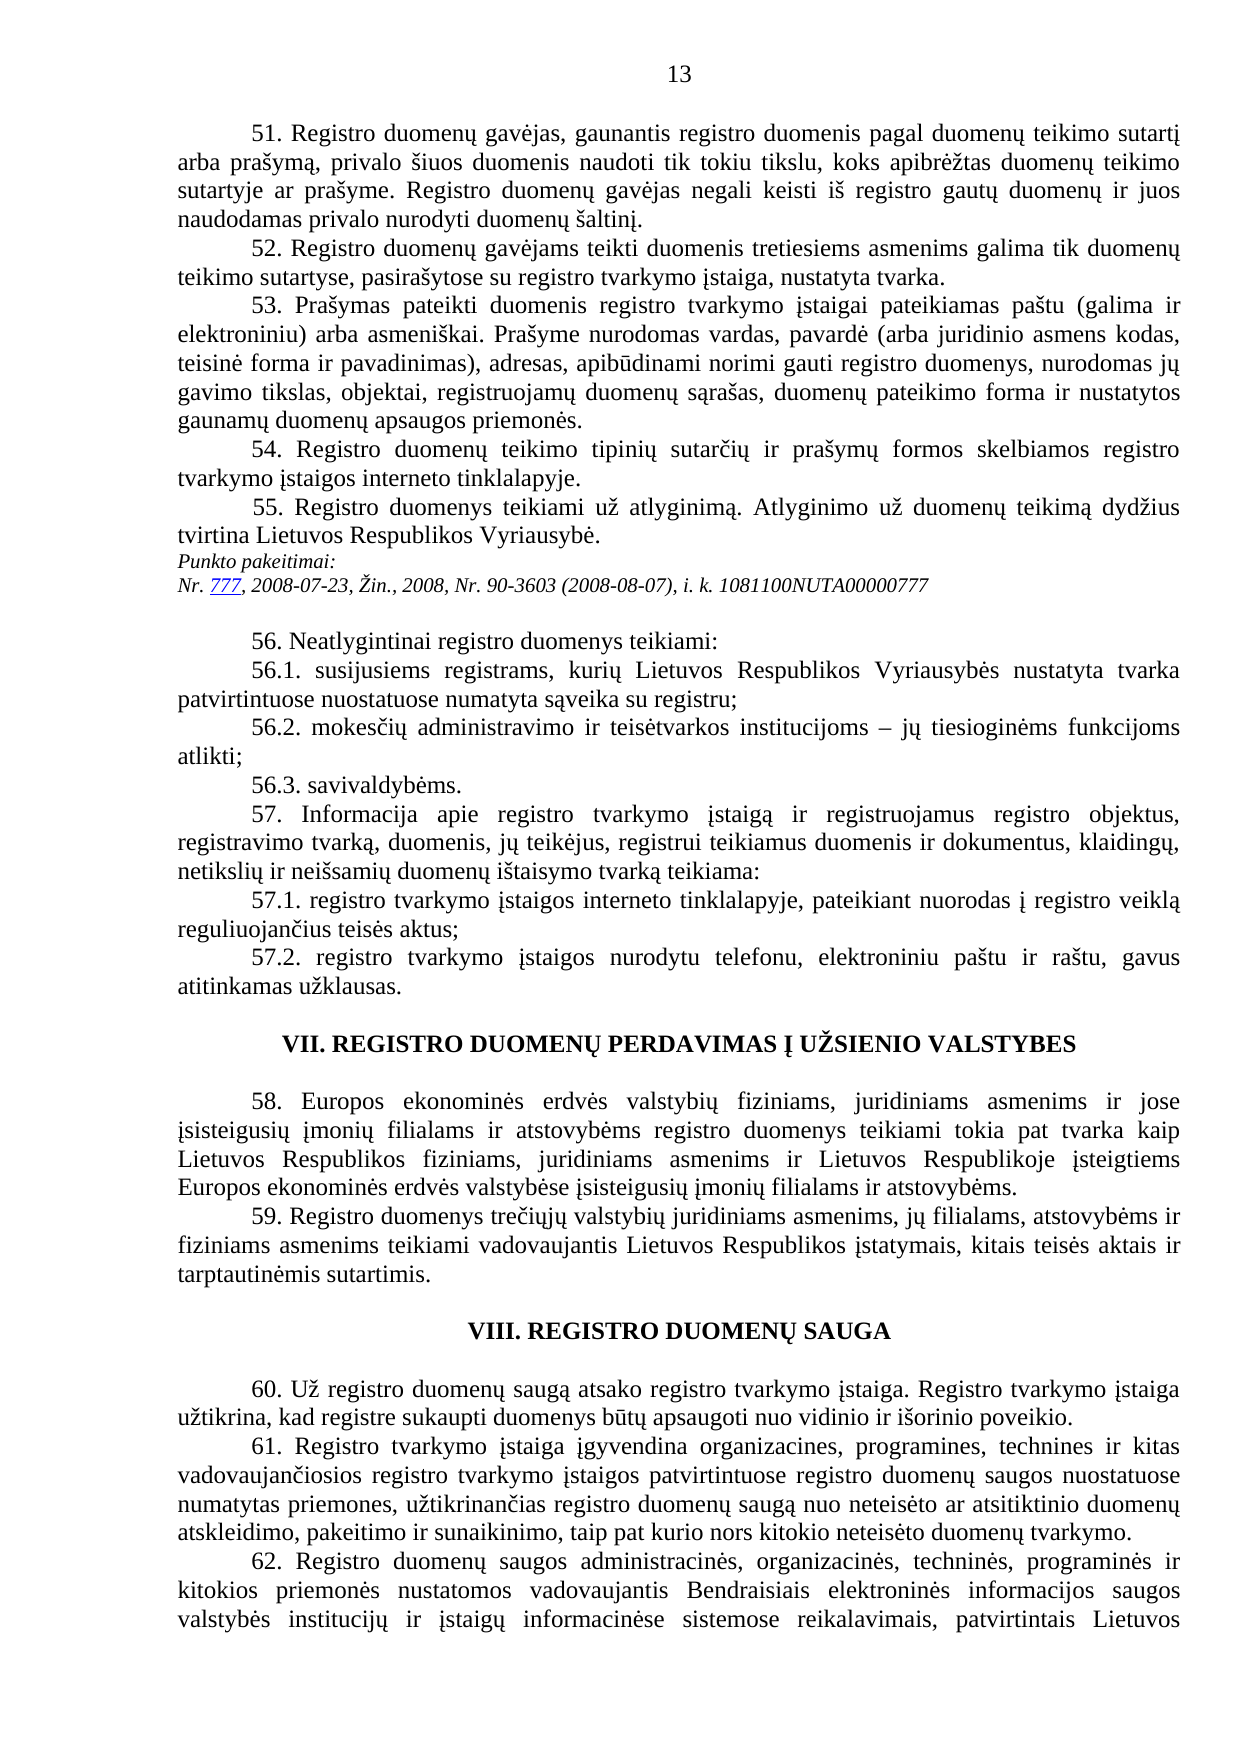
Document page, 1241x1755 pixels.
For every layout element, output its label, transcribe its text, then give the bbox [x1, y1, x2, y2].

text 56.3. savivaldybėms. [177, 770, 1181, 799]
text 62. Registro duomenų saugos administracinės, organizacinės, techninės, programinės ir kitokios priemonės nustatomos vadovaujantis Bendraisiais elektroninės informacijos saugos valstybės institucijų ir įstaigų informacinėse sistemose reikalavimais, patvirtintais Lietuvos [177, 1546, 1181, 1632]
text 56.1. susijusiems registrams, kurių Lietuvos Respublikos Vyriausybės nustatyta tvarka patvirtintuose nuostatuose numatyta sąveika su registru; [177, 655, 1181, 712]
text 56.2. mokesčių administravimo ir teisėtvarkos institucijoms – jų tiesioginėms funkcijoms atlikti; [177, 712, 1181, 770]
text 54. Registro duomenų teikimo tipinių sutarčių ir prašymų formos skelbiamos registro tvarkymo įstaigos interneto tinklalapyje. [177, 434, 1181, 492]
text 57.1. registro tvarkymo įstaigos interneto tinklalapyje, pateikiant nuorodas į registro veiklą reguliuojančius teisės aktus; [177, 885, 1181, 942]
text 61. Registro tvarkymo įstaiga įgyvendina organizacines, programines, technines ir kitas vadovaujančiosios registro tvarkymo įstaigos patvirtintuose registro duomenų saugos nuostatuose numatytas priemones, užtikrinančias registro duomenų saugą nuo neteisėto ar atsitiktinio duomenų atskleidimo, pakeitimo ir sunaikinimo, taip pat kurio nors kitokio neteisėto duomenų tvarkymo. [177, 1431, 1181, 1546]
text 55. Registro duomenys teikiami už atlyginimą. Atlyginimo už duomenų teikimą dydžius tvirtina Lietuvos Respublikos Vyriausybė. [177, 492, 1181, 549]
text 52. Registro duomenų gavėjams teikti duomenis tretiesiems asmenims galima tik duomenų teikimo sutartyse, pasirašytose su registro tvarkymo įstaiga, nustatyta tvarka. [177, 233, 1181, 291]
text VII. REGISTRO DUOMENŲ PERDAVIMAS Į UŽSIENIO VALSTYBES [177, 1029, 1181, 1057]
text 57. Informacija apie registro tvarkymo įstaigą ir registruojamus registro objektus, registravimo tvarką, duomenis, jų teikėjus, registrui teikiamus duomenis ir dokumentus, klaidingų, netikslių ir neišsamių duomenų ištaisymo tvarką teikiama: [177, 799, 1181, 885]
text 53. Prašymas pateikti duomenis registro tvarkymo įstaigai pateikiamas paštu (galima ir elektroniniu) arba asmeniškai. Prašyme nurodomas vardas, pavardė (arba juridinio asmens kodas, teisinė forma ir pavadinimas), adresas, apibūdinami norimi gauti registro duomenys, nurodomas jų gavimo tikslas, objektai, registruojamų duomenų sąrašas, duomenų pateikimo forma ir nustatytos gaunamų duomenų apsaugos priemonės. [177, 291, 1181, 434]
text 60. Už registro duomenų saugą atsako registro tvarkymo įstaiga. Registro tvarkymo įstaiga užtikrina, kad registre sukaupti duomenys būtų apsaugoti nuo vidinio ir išorinio poveikio. [177, 1374, 1181, 1431]
text 59. Registro duomenys trečiųjų valstybių juridiniams asmenims, jų filialams, atstovybėms ir fiziniams asmenims teikiami vadovaujantis Lietuvos Respublikos įstatymais, kitais teisės aktais ir tarptautinėmis sutartimis. [177, 1201, 1181, 1287]
text Nr. 777, 2008-07-23, Žin., 2008, Nr. 90-3603 (2008-08-07), i. k. 1081100NUTA00000777 [177, 573, 1181, 597]
text 56. Neatlygintinai registro duomenys teikiami: [177, 626, 1181, 655]
text 57.2. registro tvarkymo įstaigos nurodytu telefonu, elektroniniu paštu ir raštu, gavus atitinkamas užklausas. [177, 942, 1181, 1000]
text 58. Europos ekonominės erdvės valstybių fiziniams, juridiniams asmenims ir jose įsisteigusių įmonių filialams ir atstovybėms registro duomenys teikiami tokia pat tvarka kaip Lietuvos Respublikos fiziniams, juridiniams asmenims ir Lietuvos Respublikoje įsteigtiems Europos ekonominės erdvės valstybėse įsisteigusių įmonių filialams ir atstovybėms. [177, 1086, 1181, 1201]
text Punkto pakeitimai: [177, 549, 1181, 573]
text VIII. REGISTRO DUOMENŲ SAUGA [177, 1316, 1181, 1345]
text 51. Registro duomenų gavėjas, gaunantis registro duomenis pagal duomenų teikimo sutartį arba prašymą, privalo šiuos duomenis naudoti tik tokiu tikslu, koks apibrėžtas duomenų teikimo sutartyje ar prašyme. Registro duomenų gavėjas negali keisti iš registro gautų duomenų ir juos naudodamas privalo nurodyti duomenų šaltinį. [177, 118, 1181, 233]
